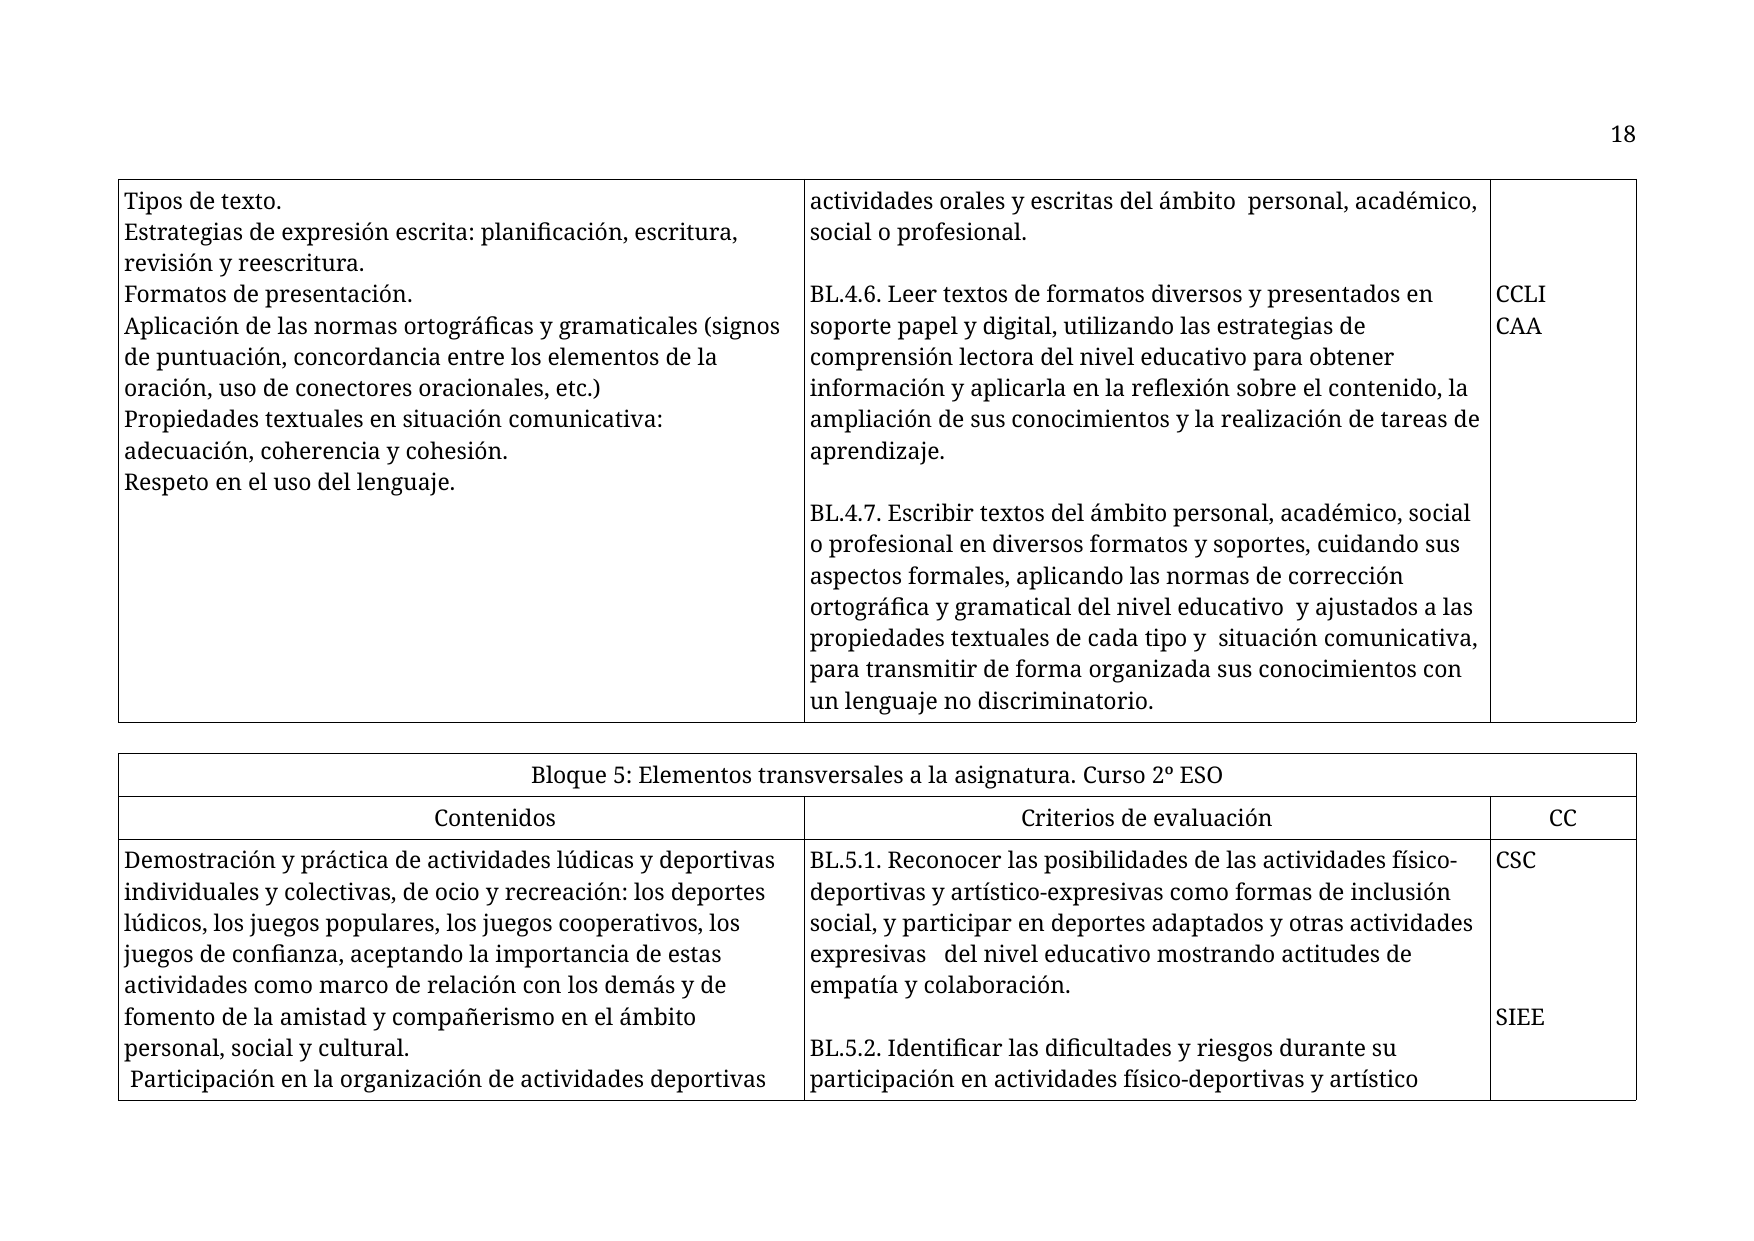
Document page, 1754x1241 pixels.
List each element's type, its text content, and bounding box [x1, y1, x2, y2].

table_cell Demostración y práctica de actividades lúdicas y deportivas individuales y colectivas, de ocio y recreación: los deportes lúdicos, los juegos populares, los juegos cooperativos, los juegos de confianza, aceptando la importancia de estas actividades como marco de relación con los demás y de fomento de la amistad y compañerismo en el ámbito personal, social y cultural. Participación en la organización de actividades deportivas [119, 840, 804, 1100]
table_cell actividades orales y escritas del ámbito personal, académico, social o profesional. BL.4.6. Leer textos de formatos diversos y presentados en soporte papel y digital, utilizando las estrategias de comprensión lectora del nivel educativo para obtener información y aplicarla en la reflexión sobre el contenido, la ampliación de sus conocimientos y la realización de tareas de aprendizaje. BL.4.7. Escribir textos del ámbito personal, académico, social o profesional en diversos formatos y soportes, cuidando sus aspectos formales, aplicando las normas de corrección ortográfica y gramatical del nivel educativo y ajustados a las propiedades textuales de cada tipo y situación comunicativa, para transmitir de forma organizada sus conocimientos con un lenguaje no discriminatorio. [805, 180, 1490, 722]
table_cell CSC SIEE [1491, 840, 1636, 1100]
table_header Bloque 5: Elementos transversales a la asignatura. Curso 2º ESO [119, 754, 1636, 796]
table_cell BL.5.1. Reconocer las posibilidades de las actividades físico-deportivas y artístico-expresivas como formas de inclusión social, y participar en deportes adaptados y otras actividades expresivas del nivel educativo mostrando actitudes de empatía y colaboración. BL.5.2. Identificar las dificultades y riesgos durante su participación en actividades físico-deportivas y artístico [805, 840, 1490, 1100]
table_cell CC [1491, 797, 1636, 839]
table_cell Contenidos [119, 797, 804, 839]
table_cell Criterios de evaluación [805, 797, 1490, 839]
table_cell CCLI CAA [1491, 180, 1636, 722]
table_cell Tipos de texto. Estrategias de expresión escrita: planificación, escritura, revisión y reescritura. Formatos de presentación. Aplicación de las normas ortográficas y gramaticales (signos de puntuación, concordancia entre los elementos de la oración, uso de conectores oracionales, etc.) Propiedades textuales en situación comunicativa: adecuación, coherencia y cohesión. Respeto en el uso del lenguaje. [119, 180, 804, 722]
